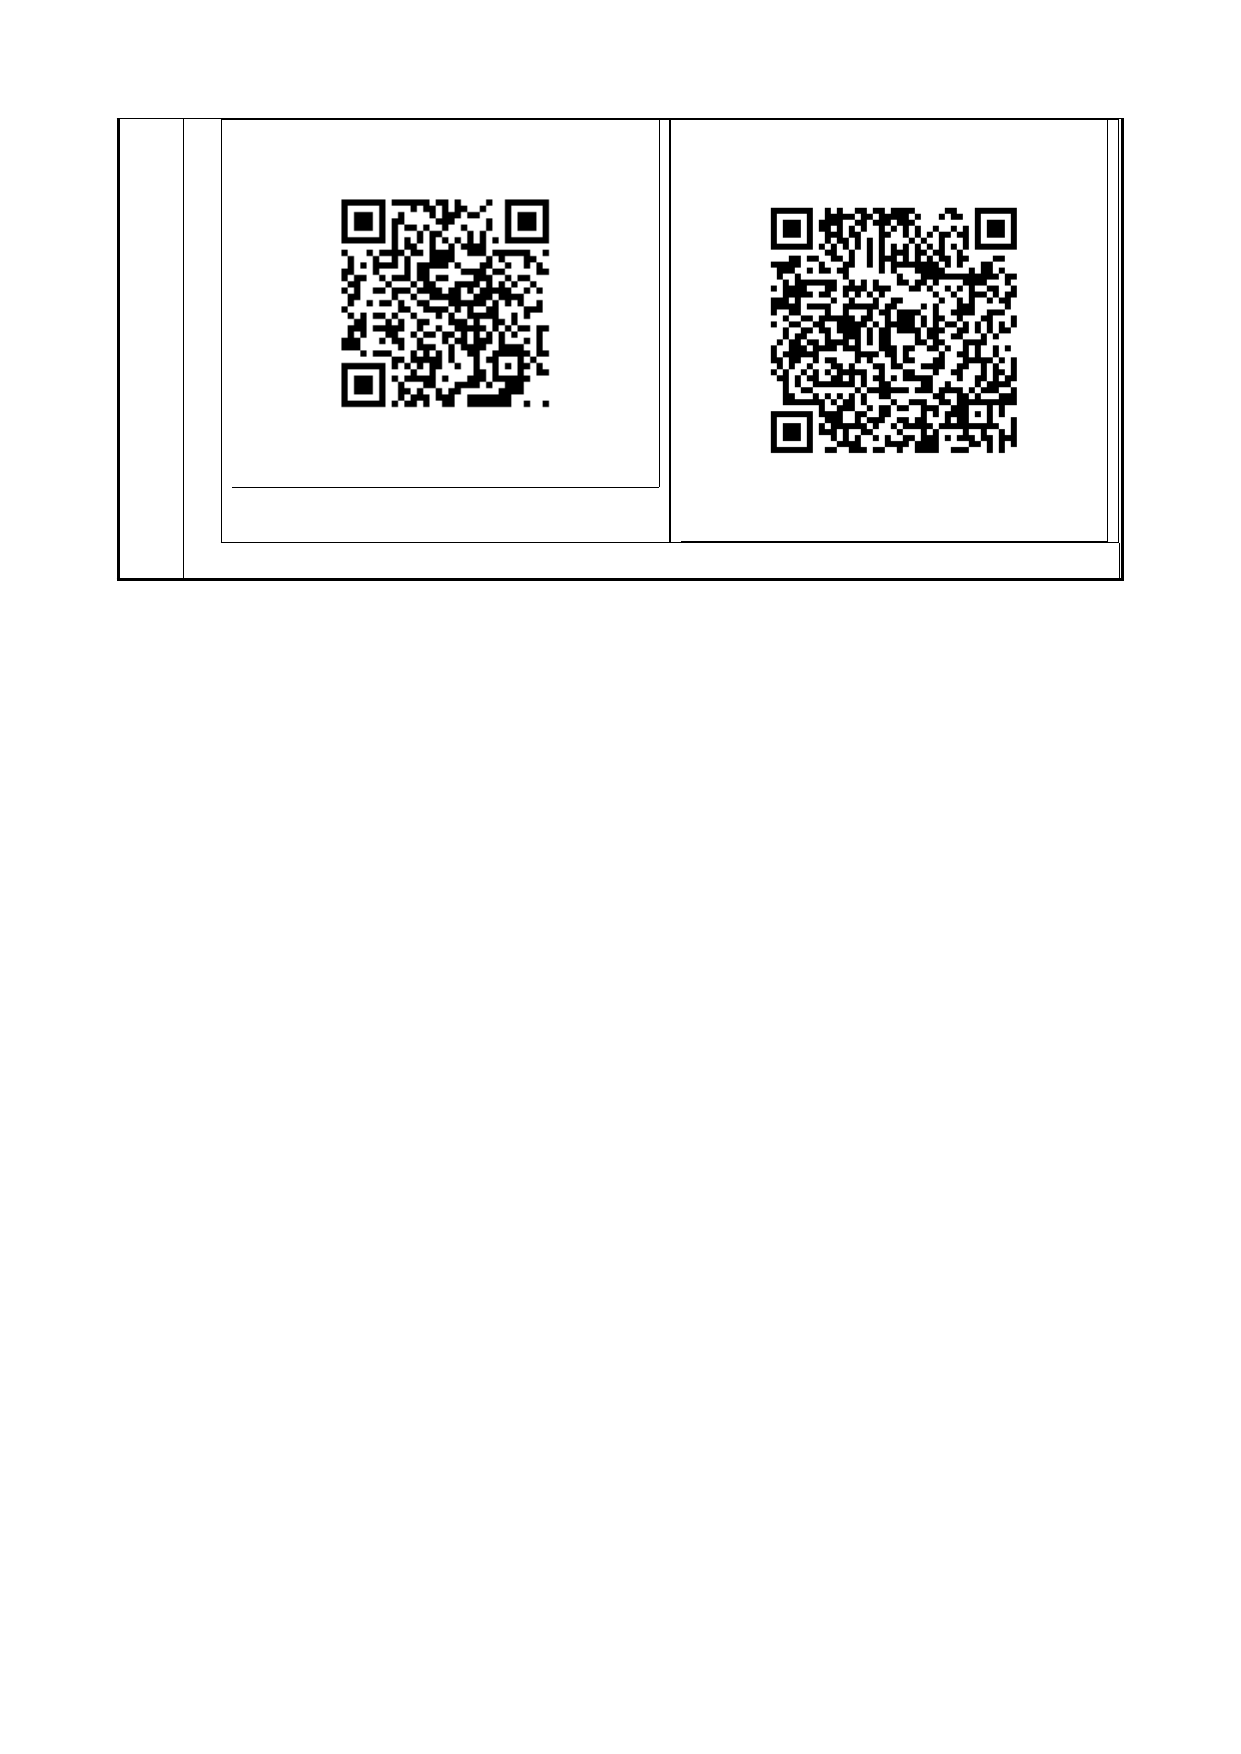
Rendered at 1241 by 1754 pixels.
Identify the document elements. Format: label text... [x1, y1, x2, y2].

table_cell [1108, 120, 1118, 542]
table_cell 1.報名時間：113年4月29日（星期一）至5月1日（星期三），每日09:00-11:30及13:00-16:00。 2.報名地點：本校學務處訓練組。 有意報名同學，請先至本校首頁（https://www.cdjh.hc.edu.tw/）填寫資料列印後至本校訓練組報名，並繳驗以下資料： (1)報名表（正本）（附件1）。 (2)戶口名簿影本（正本驗畢後歸還）。 (3)學歷證件：在學證明-檢附國中在學期間成績單及獎懲紀錄（或畢業證書）。 (4)參賽成績證明影本（正本驗畢後歸還）。(籃球除外，如有參賽證明可附) (5)家長同意書（附件2）。 (6)健康聲明切結書（附件3）。 (7)報考切結書（附件4）。 (8)需自備2吋大頭照兩張。 2.報名費用： (1)報名學生每人繳交報名作業費：新臺幣700元（含報名費及術科測驗費）。 (2)低收入戶子女或其直系血親尊親屬支領失業給付者，免收各項報名費用，但須隨 報名資料檢附下列相關證明文件（其有效日期以涵蓋報名日期為準）： A.低收入戶子女：應檢附鄉（鎮、市、區）公所核發之低收入戶證明正本（如為 影本，須由核發單位加註「與正本相符」）。 B.直系血親尊親屬支領失業給付者：應檢附公立就業服務機構核發之失業【再】 認定、失業給付申請書暨給付收據及戶口名簿影本。 (3)中低收入戶子女，報名作業費減為新臺幣280元整，報名時應檢附鄉(鎮、市、區)公所核發之中低收入戶證明文件正本及戶口名薄影本。 4.測驗時間：113年5月4日（星期六）上午08時30。 5.參加運動測驗時，應著運動服裝。患有氣喘、心臟血管疾病、癲癇症等不適劇烈運動者，不宜參加體育班甄選。 6.放榜日期：：113年5月6日（星期一），17：00時前於本校網站公佈成績。 7.成績複查：自放榜翌日起三天內（112年5月7日至5月9日）向本校招生委員會 提出申請（郵戳為憑，逾期恕不受理）。 8.報到日期：113年7月11日（星期四）上午09:00-12:00。 9.經錄取之學生於報到日期未及繳交畢業證書者，應切結由原畢業國中逕送錄取學校。 10.經錄取且已完成報到者，如欲放棄錄取資格，應於113年7月15日（星期一）下午2時前填具「放棄錄取資格聲明書」(附件7)，由考生或家長親送至錄取學校辦理放棄錄取資格。未完成放棄錄取資格者，不得至其他入學管道報到，經查證屬實者，將取消後項考試錄取資格。 11.就讀體育班學生，依「高級中等以下學校體育班設立辦法」第19條規定，學生因故不適宜繼續在原班就讀或就讀之體育班經依第23條規定減少發展之運動種類、減班或停辦時，學校應積極輔導其轉班或轉校。必要時，得由各該主管機關轉介至其他學校。 12.有關原住民學生及身心障礙學生之身分認定、加分優待及外加名額方式，依「原住民學生升學保障及原住民公費留學辦法」、「身心障礙學生升學輔導辦法」相關規定辦理，報名學生應依上開規定檢附相關身分認定文件。 13.身心障礙學生如需要考場特殊服務，請填寫身心障礙考生應考服務申請表（如附件5）並於報名時一併提出申請。 14.本校對於學生個人資料蒐集、處理及利用之使用範圍、目的、對象及使用期間等相關規範告知事項（如附件9），請考生詳細閱讀。 15.如遇天然災害或因不可抗力之因素，經行政院人事行政總處發布停止上班或上課，亦或因疫情影響而有未能如期辦理之因素，則考試延後舉行，延後時間於本校網站公布。 16.本簡章經本校特色招生委員會審議通過，未盡事宜悉依相關法令辦理，如有補充事項，公布於本校網站，請應試者自行上網查閱。 17.本校體育班專項網站QR code介紹: [184, 119, 1121, 578]
table_cell [222, 120, 669, 542]
table_cell 備註 [120, 119, 183, 578]
table_cell [671, 120, 1107, 542]
